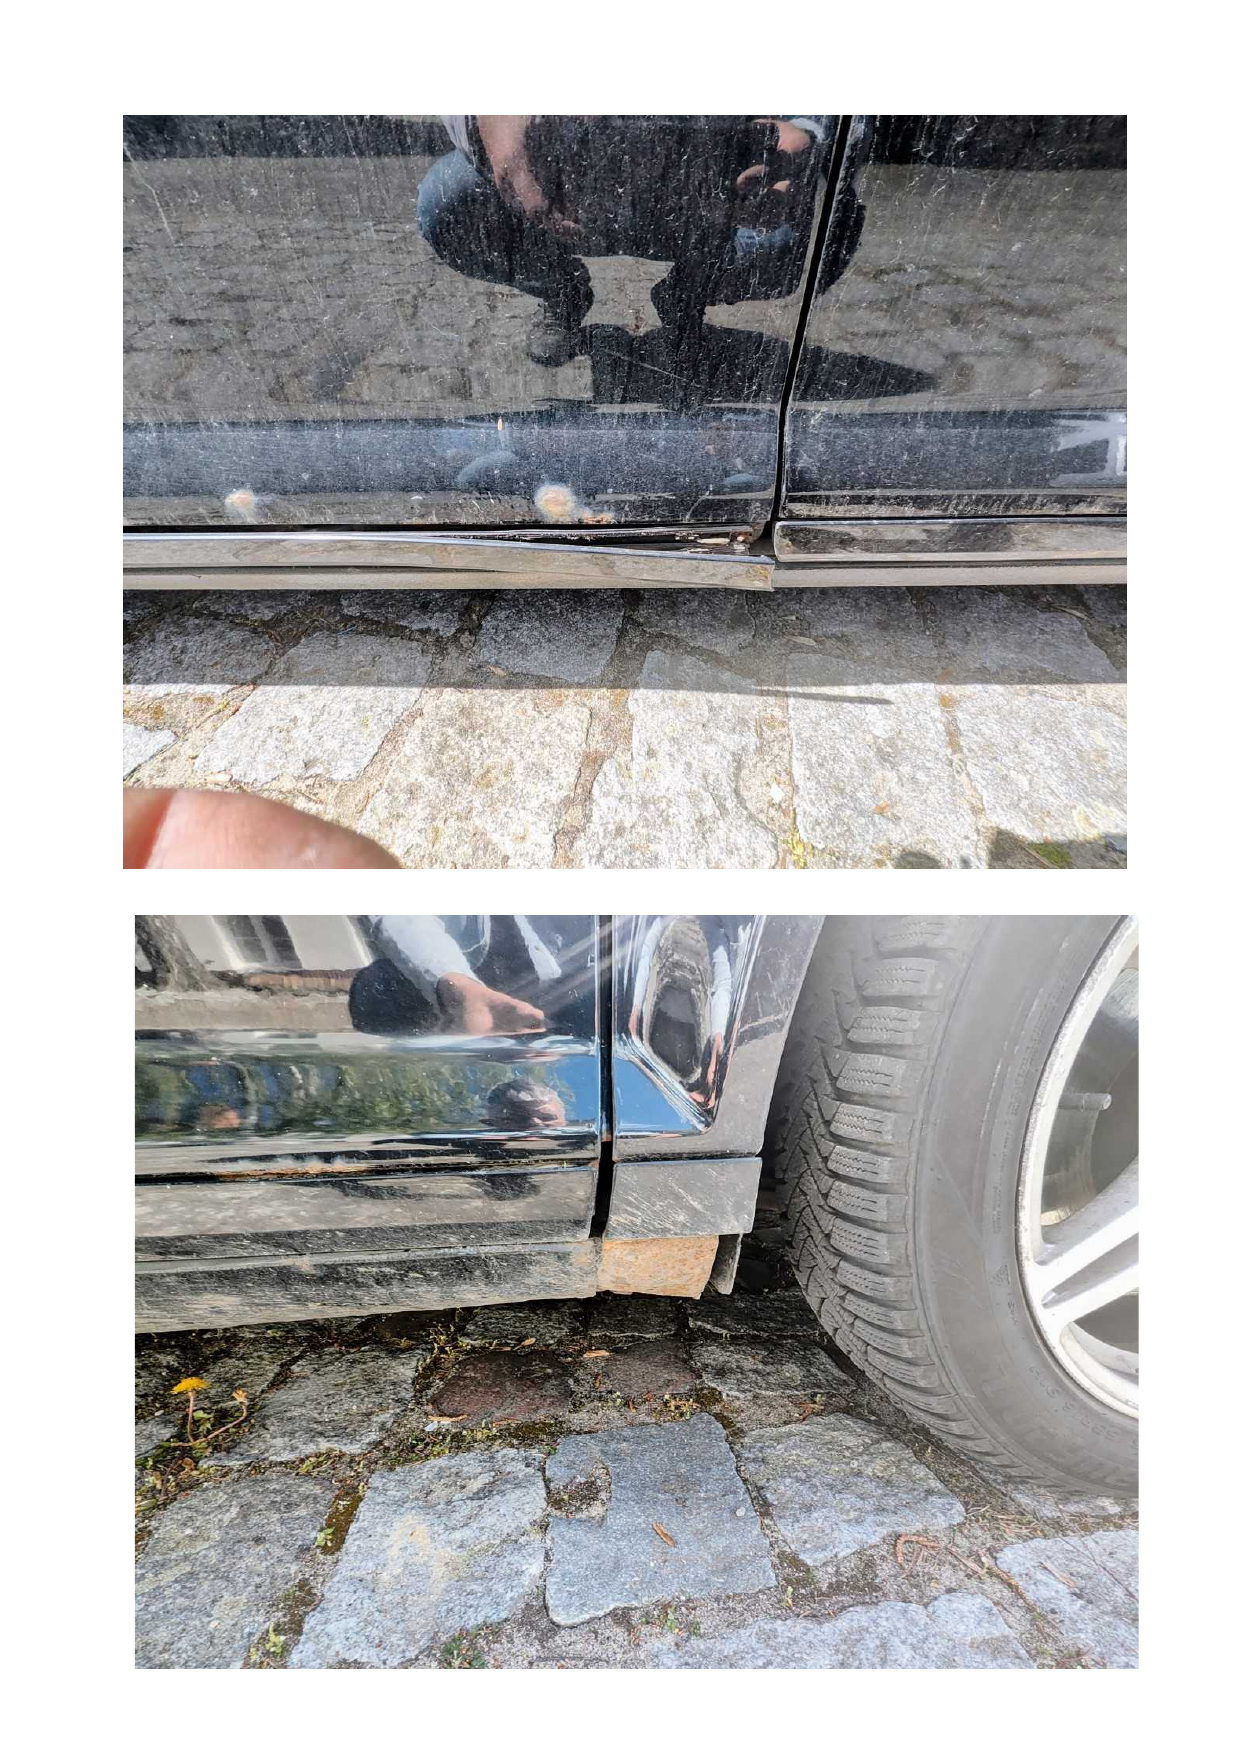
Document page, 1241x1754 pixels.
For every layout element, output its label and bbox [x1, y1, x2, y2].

picture [134, 915, 1139, 1669]
picture [123, 115, 1127, 869]
